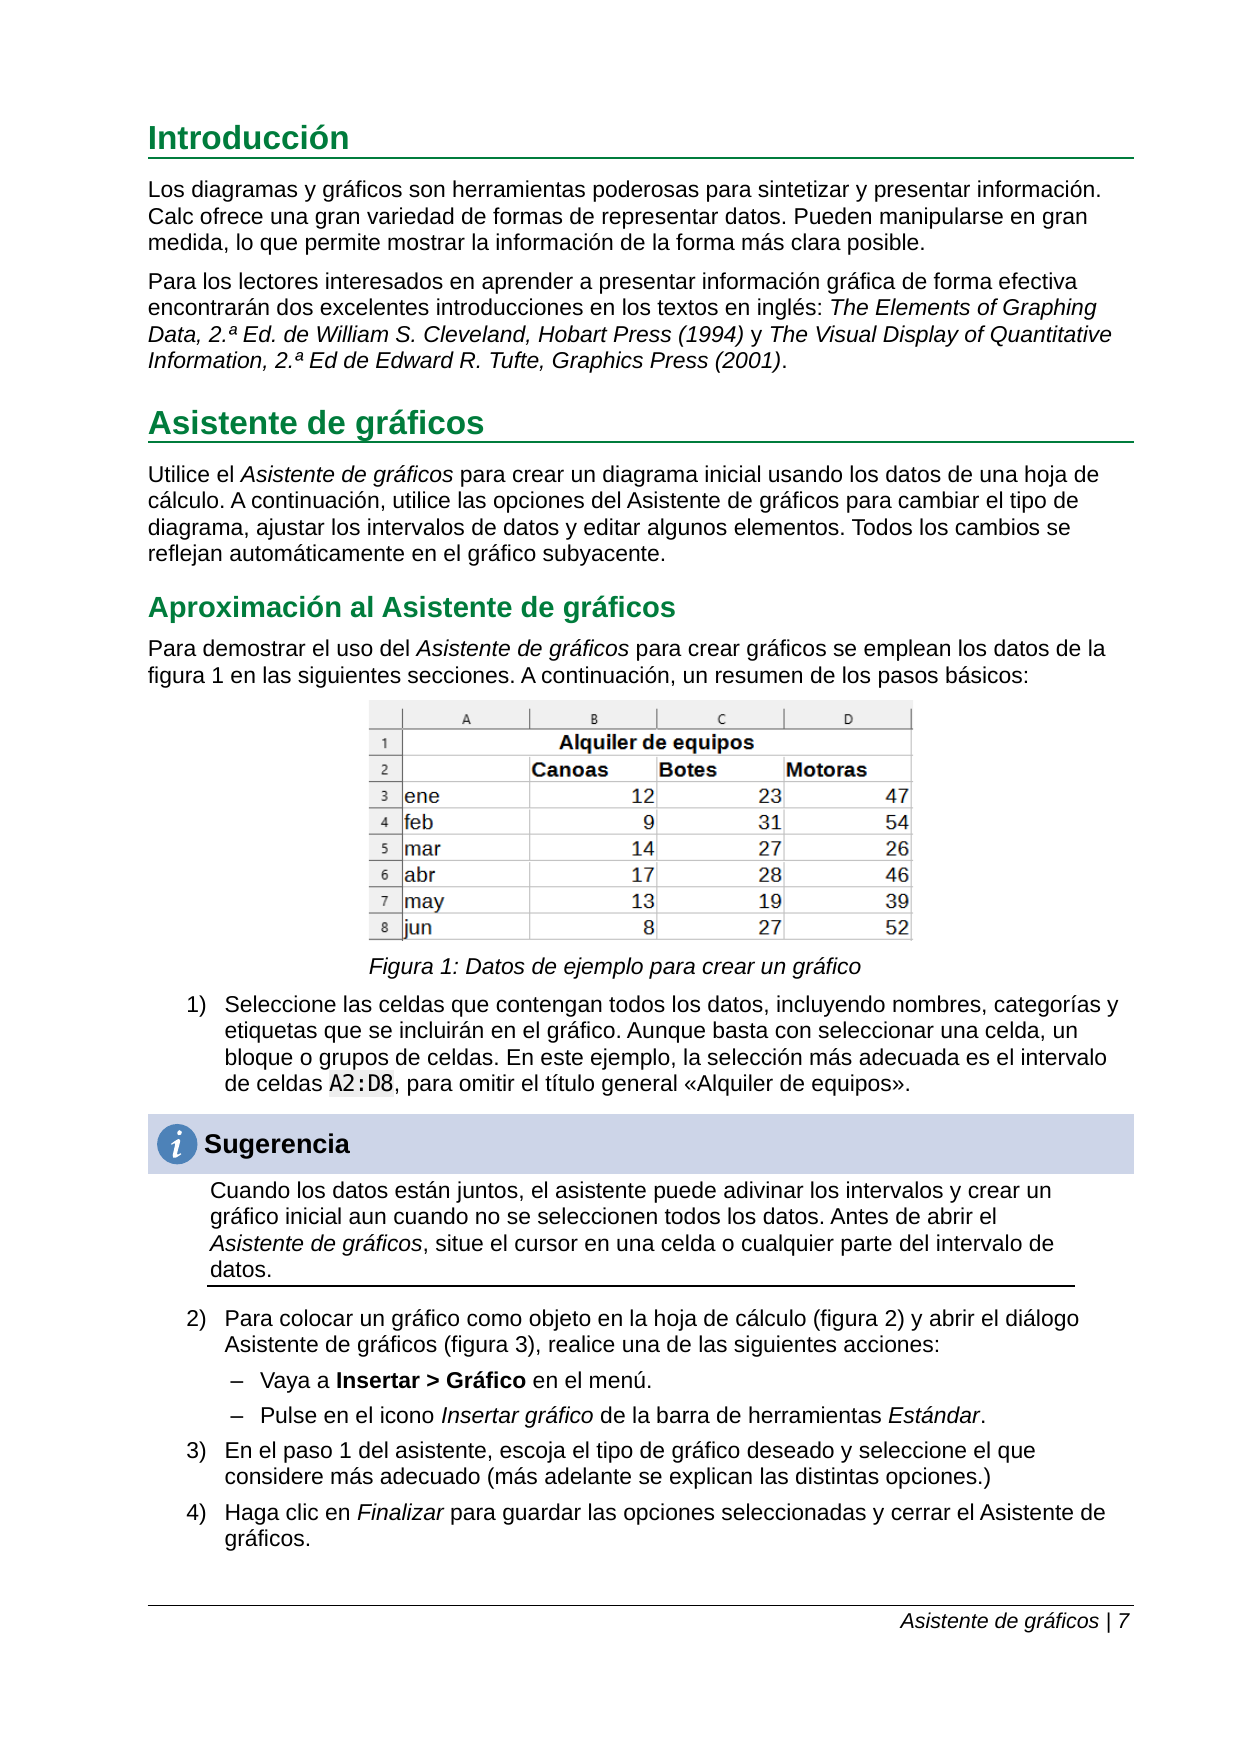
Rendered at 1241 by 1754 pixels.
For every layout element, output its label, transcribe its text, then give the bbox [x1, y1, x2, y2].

text Utilice el Asistente de gráficos para crear un diagrama inicial usando los datos de una hoja de cálculo. A continuación, utilice las opciones del Asistente de gráficos para cambiar el tipo de diagrama, ajustar los intervalos de datos y editar algunos elementos. Todos los cambios se reflejan automáticamente en el gráfico subyacente. [148, 461, 1134, 566]
text Figura 1: Datos de ejemplo para crear un gráfico [368, 953, 913, 979]
list Vaya a Insertar > Gráfico en el menú. [230, 1367, 1134, 1393]
list Para colocar un gráfico como objeto en la hoja de cálculo (figura 2) y abrir el diálogo Asistente de gráficos (figura 3), realice una de las siguientes acciones: [207, 1305, 1134, 1358]
list Haga clic en Finalizar para guardar las opciones seleccionadas y cerrar el Asistente de gráficos. [207, 1498, 1134, 1551]
subtitle Aproximación al Asistente de gráficos [148, 590, 1134, 624]
list Para demostrar el uso del Asistente de gráficos para crear gráficos se emplean los datos de la figura 1 en las siguientes secciones. A continuación, un resumen de los pasos básicos: [148, 635, 1134, 688]
list Pulse en el icono Insertar gráfico de la barra de herramientas Estándar. [230, 1402, 1134, 1428]
subtitle Introducción [148, 118, 1134, 157]
picture [368, 700, 914, 941]
subtitle Sugerencia [148, 1114, 1134, 1174]
text Los diagramas y gráficos son herramientas poderosas para sintetizar y presentar información. Calc ofrece una gran variedad de formas de representar datos. Pueden manipularse en gran medida, lo que permite mostrar la información de la forma más clara posible. [148, 176, 1134, 255]
text Cuando los datos están juntos, el asistente puede adivinar los intervalos y crear un gráfico inicial aun cuando no se seleccionen todos los datos. Antes de abrir el Asistente de gráficos, situe el cursor en una celda o cualquier parte del intervalo de datos. [207, 1174, 1075, 1285]
text Para los lectores interesados en aprender a presentar información gráfica de forma efectiva encontrarán dos excelentes introducciones en los textos en inglés: The Elements of Graphing Data, 2.ª Ed. de William S. Cleveland, Hobart Press (1994) y The Visual Display of Quantitative Information, 2.ª Ed de Edward R. Tufte, Graphics Press (2001). [148, 268, 1134, 373]
list Seleccione las celdas que contengan todos los datos, incluyendo nombres, categorías y etiquetas que se incluirán en el gráfico. Aunque basta con seleccionar una celda, un bloque o grupos de celdas. En este ejemplo, la selección más adecuada es el intervalo de celdas A2:D8, para omitir el título general «Alquiler de equipos». [207, 991, 1134, 1097]
list En el paso 1 del asistente, escoja el tipo de gráfico deseado y seleccione el que considere más adecuado (más adelante se explican las distintas opciones.) [207, 1437, 1134, 1490]
subtitle Asistente de gráficos [148, 403, 1134, 441]
